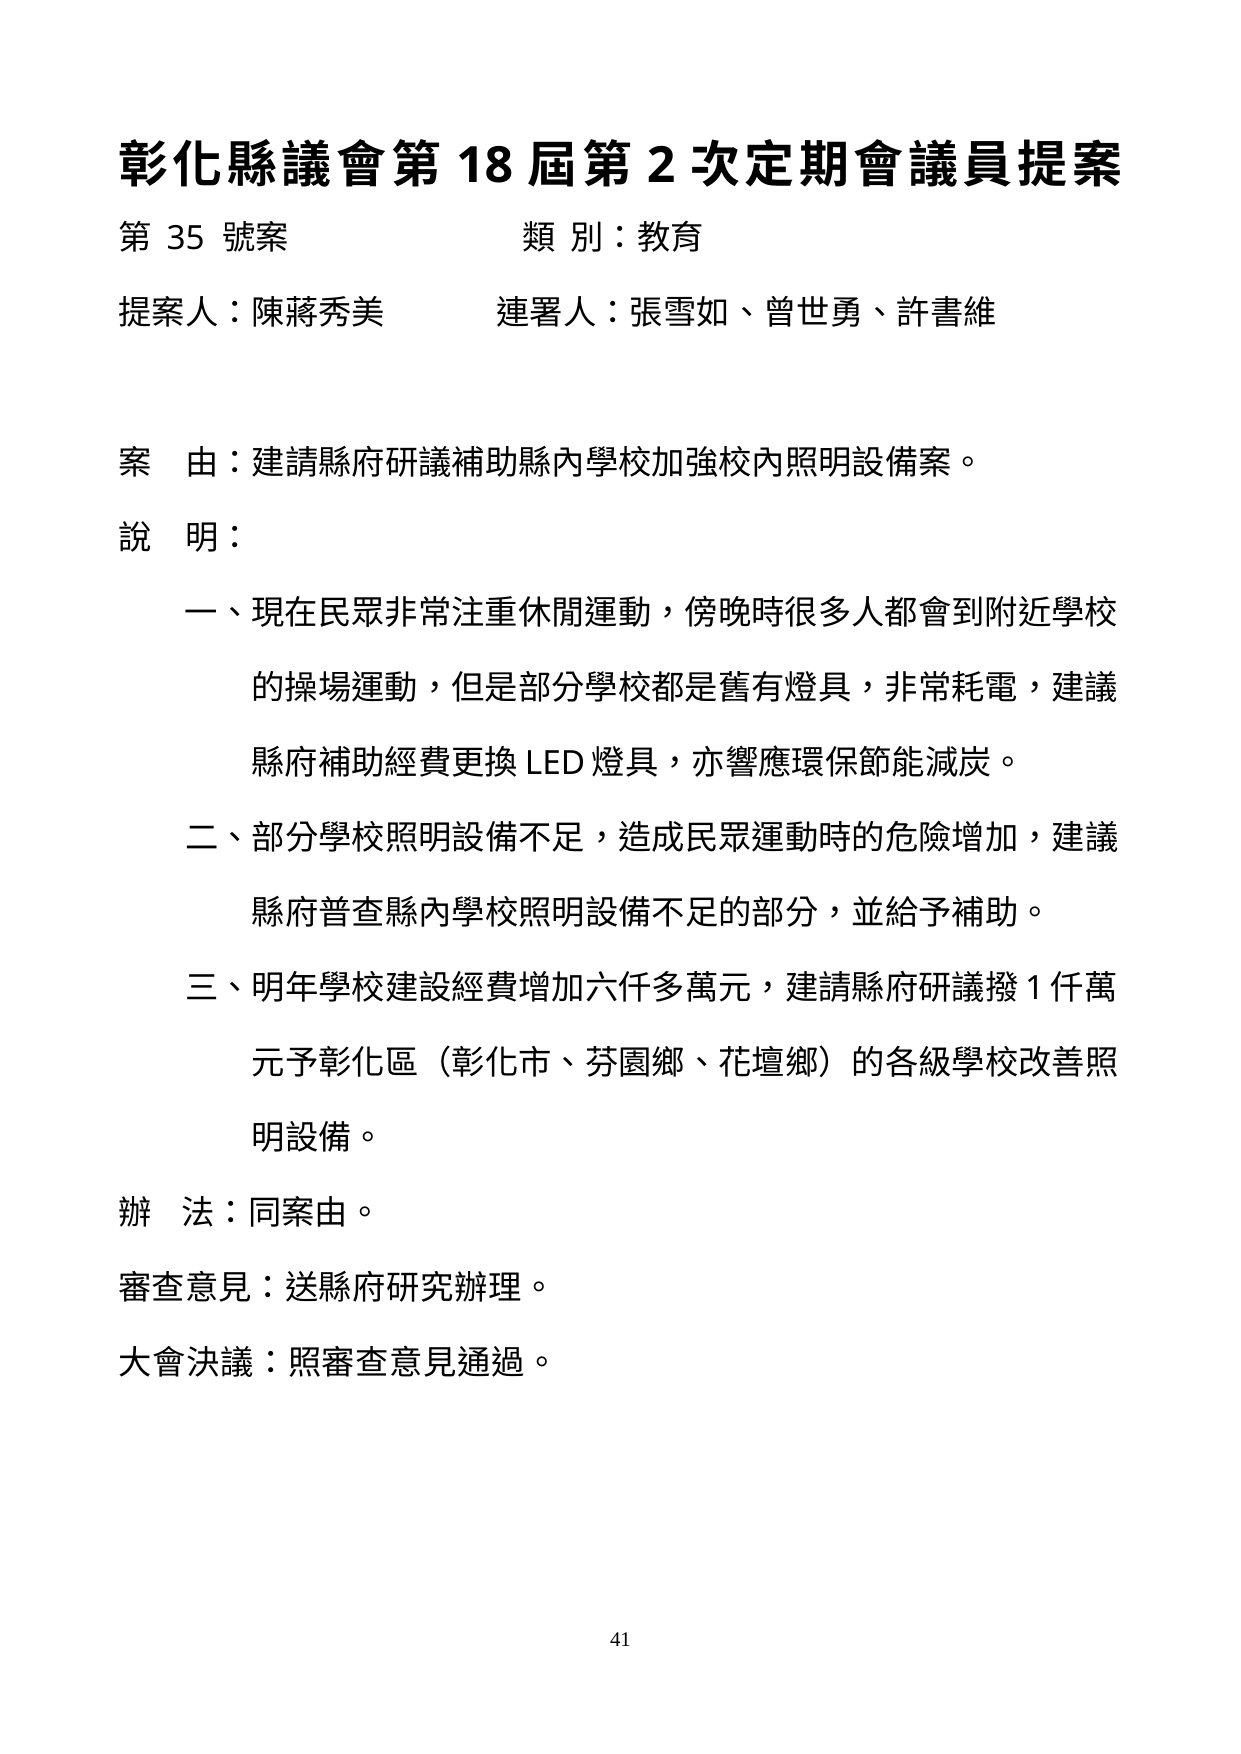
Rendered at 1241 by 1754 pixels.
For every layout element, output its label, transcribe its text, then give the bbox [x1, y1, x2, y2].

text 三、明年學校建設經費增加六仟多萬元，建請縣府研議撥1仟萬元予彰化區（彰化市、芬園鄉、花壇鄉）的各級學校改善照明設備。 [185, 948, 1122, 1173]
text 說 明： [118, 498, 1122, 573]
text 彰化縣議會第18屆第2次定期會議員提案 [118, 123, 1122, 198]
text 辦 法：同案由。 [118, 1173, 1122, 1248]
text 審查意見：送縣府研究辦理。 [118, 1248, 1122, 1323]
text 二、部分學校照明設備不足，造成民眾運動時的危險增加，建議縣府普查縣內學校照明設備不足的部分，並給予補助。 [185, 798, 1122, 948]
text 大會決議：照審查意見通過。 [118, 1323, 1122, 1398]
text 第 35 號案 類 別：教育 [118, 198, 1122, 273]
text 一、現在民眾非常注重休閒運動，傍晚時很多人都會到附近學校的操場運動，但是部分學校都是舊有燈具，非常耗電，建議縣府補助經費更換LED燈具，亦響應環保節能減炭。 [184, 573, 1122, 798]
text 提案人：陳蔣秀美 連署人：張雪如、曾世勇、許書維 [118, 273, 1122, 348]
text 案 由：建請縣府研議補助縣內學校加強校內照明設備案。 [118, 423, 1122, 498]
